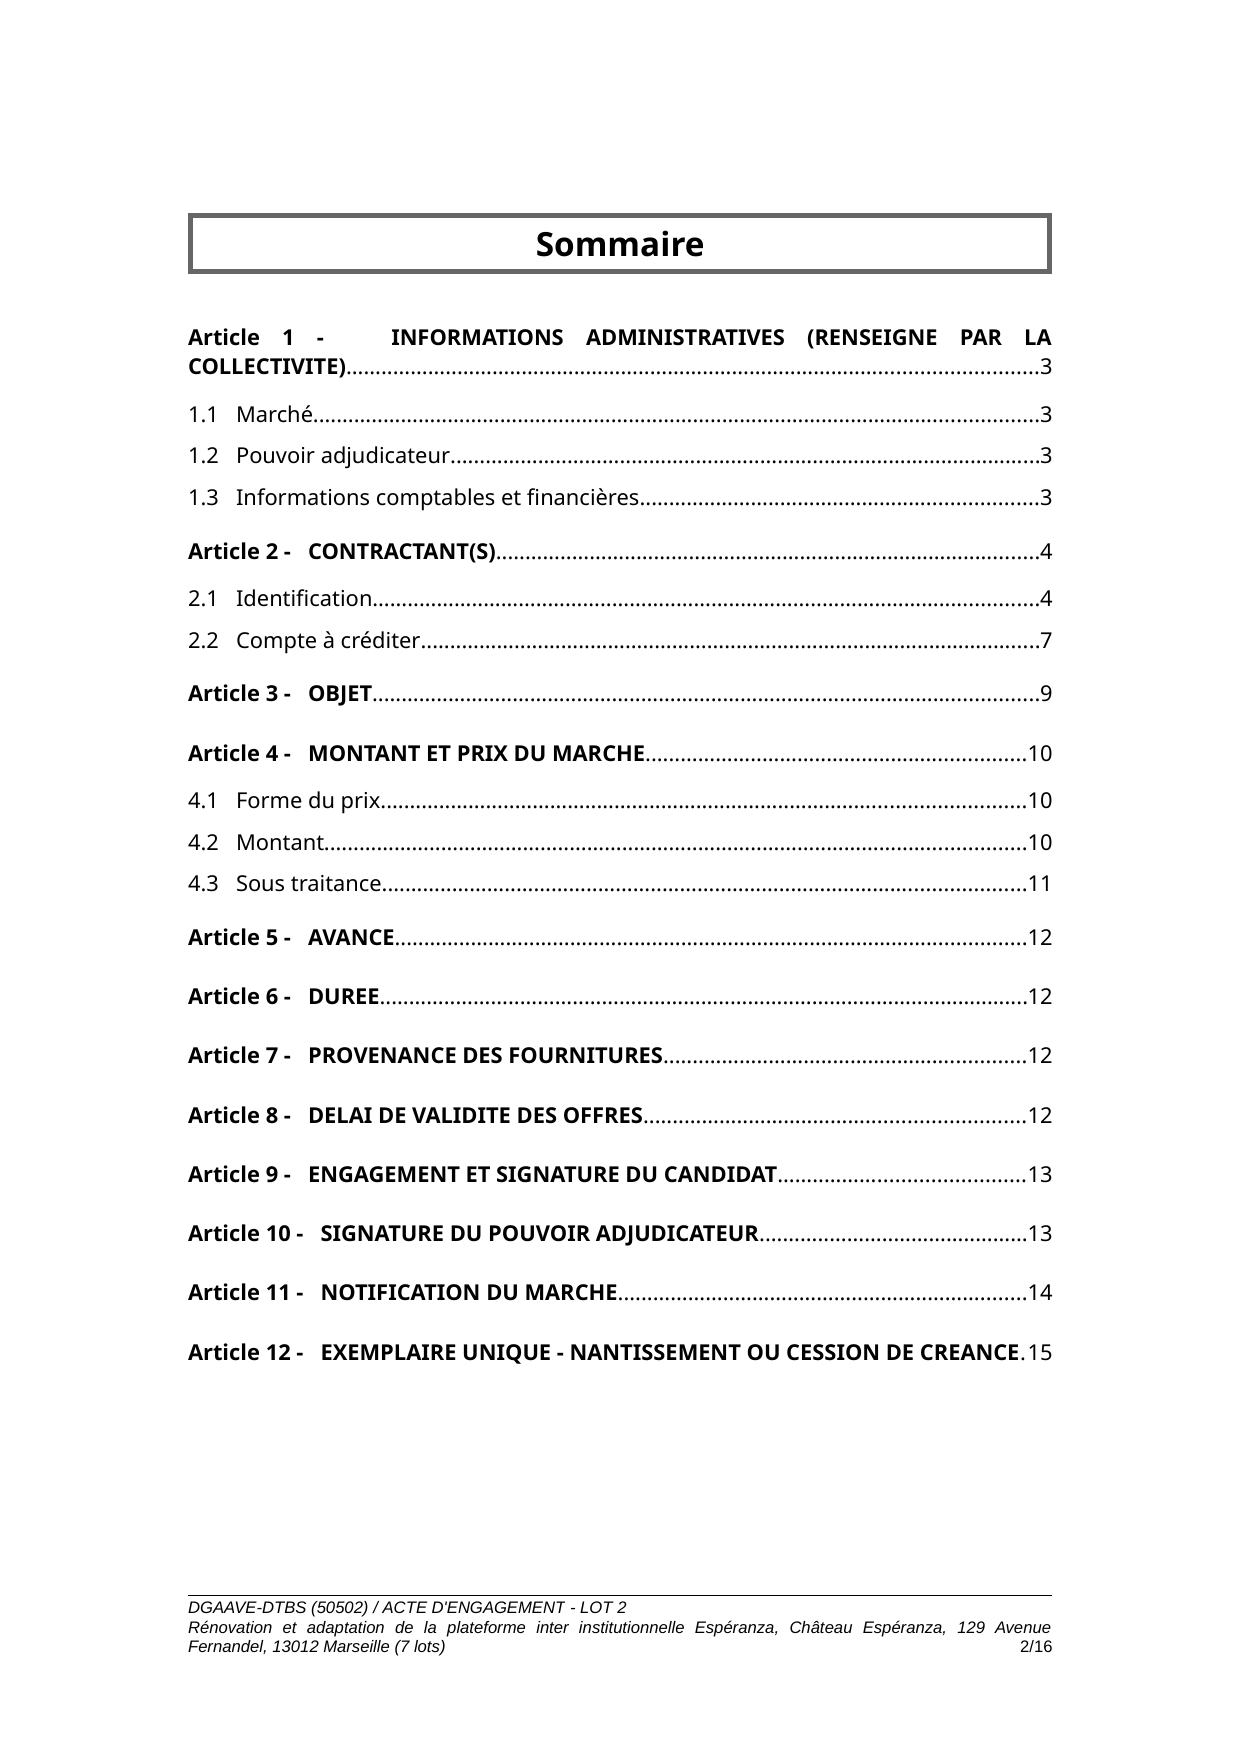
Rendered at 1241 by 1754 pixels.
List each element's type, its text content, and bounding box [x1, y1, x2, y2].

text 2.1 Identification 4 [188, 583, 1052, 613]
text Article 7 - PROVENANCE DES FOURNITURES 12 [188, 1040, 1052, 1070]
text 4.3 Sous traitance 11 [188, 868, 1052, 898]
text Article 5 - AVANCE 12 [188, 922, 1052, 952]
subtitle Sommaire [193, 218, 1047, 269]
text Article 4 - MONTANT ET PRIX DU MARCHE 10 [188, 737, 1052, 767]
text 4.1 Forme du prix 10 [188, 785, 1052, 815]
text Article 11 - NOTIFICATION DU MARCHE 14 [188, 1277, 1052, 1307]
text 1.1 Marché 3 [188, 399, 1052, 429]
text Article 8 - DELAI DE VALIDITE DES OFFRES 12 [188, 1099, 1052, 1129]
text Article 9 - ENGAGEMENT ET SIGNATURE DU CANDIDAT 13 [188, 1159, 1052, 1189]
text 2.2 Compte à créditer 7 [188, 625, 1052, 654]
text Article 12 - EXEMPLAIRE UNIQUE - NANTISSEMENT OU CESSION DE CREANCE 15 [188, 1337, 1052, 1366]
text Article 2 - CONTRACTANT(S) 4 [188, 536, 1052, 565]
text Article 1 - INFORMATIONS ADMINISTRATIVES (RENSEIGNE PAR LA COLLECTIVITE) 3 [188, 322, 1052, 381]
text 1.3 Informations comptables et financières 3 [188, 482, 1052, 512]
text Article 6 - DUREE 12 [188, 981, 1052, 1011]
text 4.2 Montant 10 [188, 827, 1052, 856]
text Article 3 - OBJET 9 [188, 678, 1052, 708]
text 1.2 Pouvoir adjudicateur 3 [188, 441, 1052, 470]
text Article 10 - SIGNATURE DU POUVOIR ADJUDICATEUR 13 [188, 1218, 1052, 1248]
